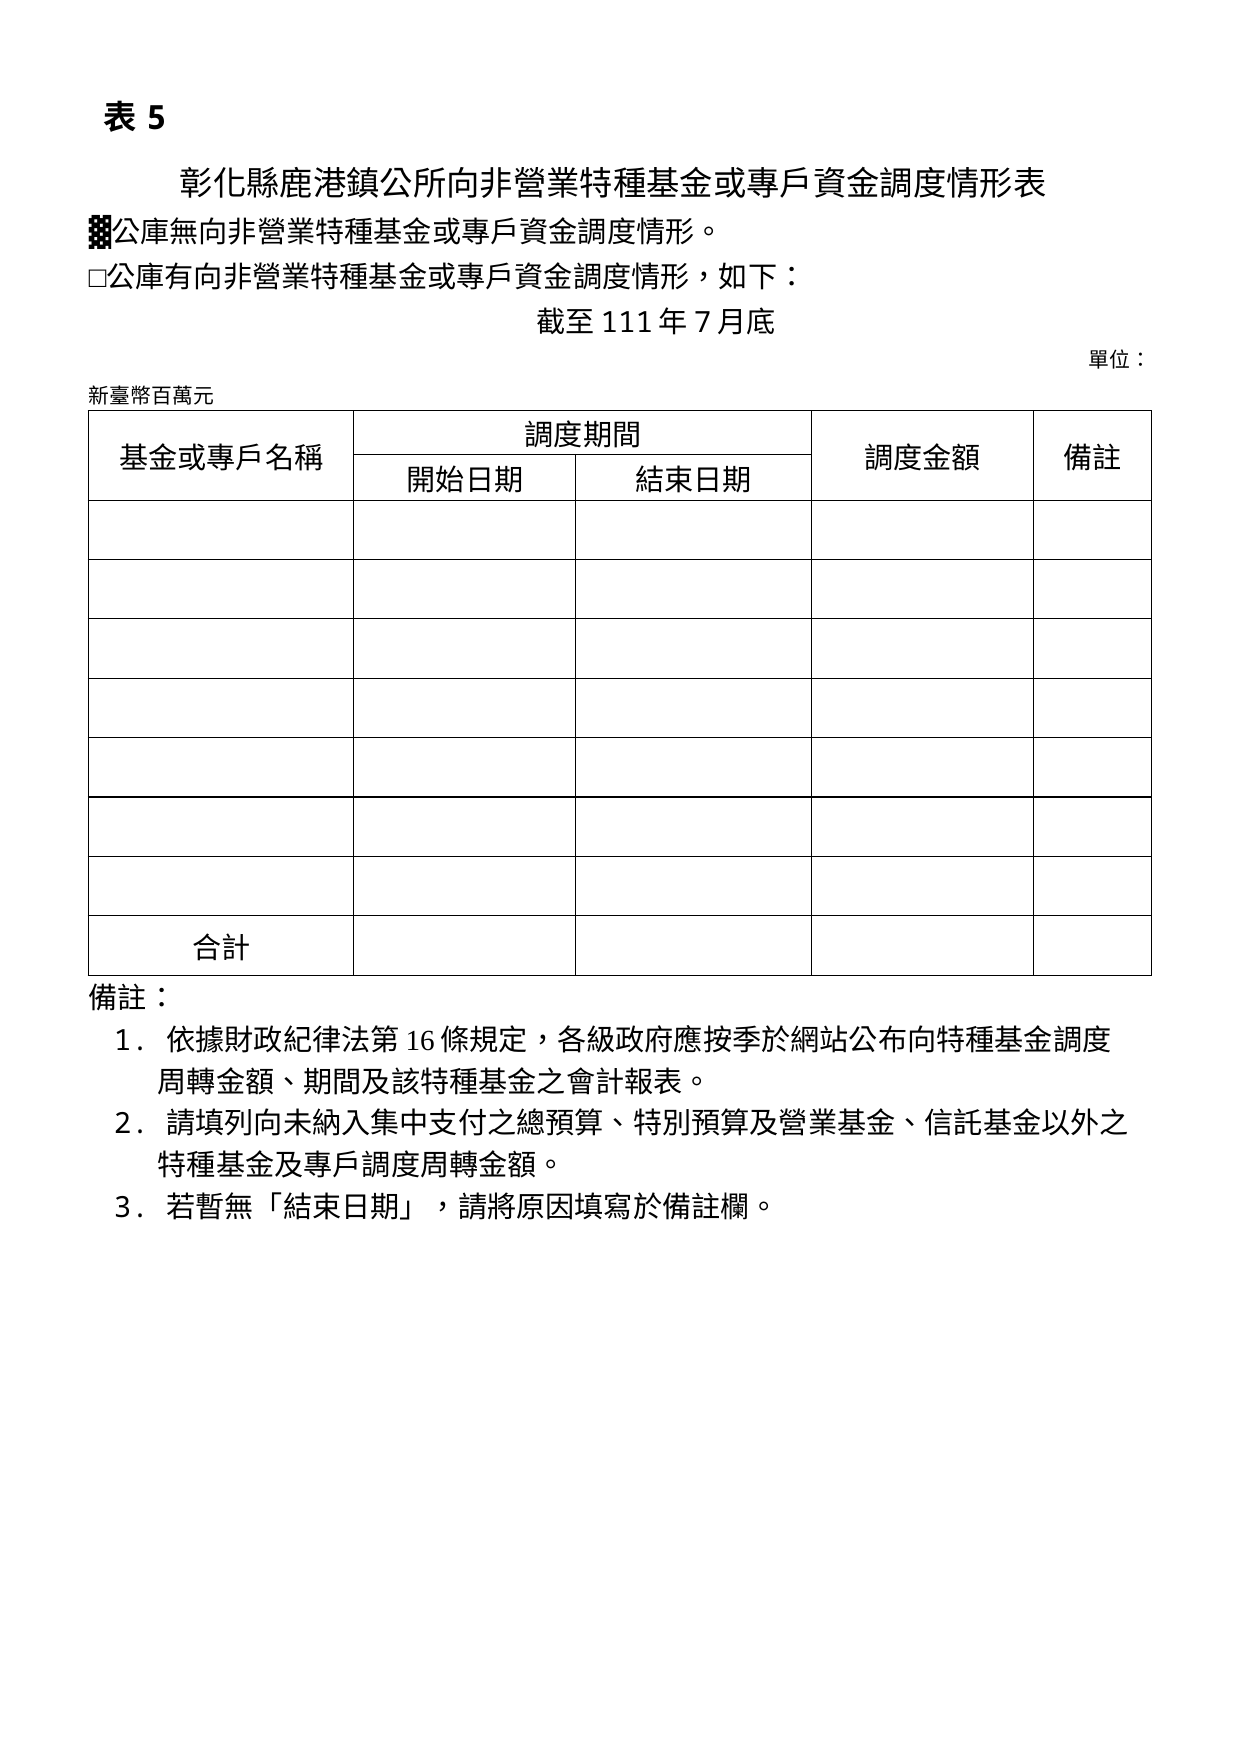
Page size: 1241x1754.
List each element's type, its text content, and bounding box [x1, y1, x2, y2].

table_header 調度期間 [354, 411, 811, 454]
text 備註： [88, 976, 1137, 1017]
table_cell [354, 501, 575, 559]
text 1. 依據財政紀律法第16條規定，各級政府應按季於網站公布向特種基金調度周轉金額、期間及該特種基金之會計報表。 [114, 1017, 1137, 1101]
table_cell [354, 857, 575, 915]
table_cell [812, 738, 1033, 796]
text ▓公庫無向非營業特種基金或專戶資金調度情形。 [89, 214, 1137, 250]
table_cell [89, 619, 353, 678]
table_cell [812, 560, 1033, 618]
table_cell [576, 798, 811, 856]
table_cell [89, 501, 353, 559]
table_cell [354, 798, 575, 856]
table_cell [354, 679, 575, 737]
table_cell [354, 916, 575, 974]
table_header 基金或專戶名稱 [89, 411, 353, 499]
table_cell [1034, 857, 1151, 915]
table_cell [1034, 798, 1151, 856]
text □公庫有向非營業特種基金或專戶資金調度情形，如下： [89, 259, 1137, 295]
table_cell [812, 679, 1033, 737]
text 3. 若暫無「結束日期」，請將原因填寫於備註欄。 [114, 1184, 1137, 1226]
table_cell [576, 738, 811, 796]
table_cell [89, 798, 353, 856]
table_cell [354, 560, 575, 618]
table_cell [576, 619, 811, 678]
table_cell [354, 738, 575, 796]
table_cell [576, 857, 811, 915]
table_cell [1034, 560, 1151, 618]
text 單位：新臺幣百萬元 [89, 339, 1137, 410]
table_cell [812, 501, 1033, 559]
table_cell [354, 619, 575, 678]
text 截至111年7月底 [89, 304, 1137, 339]
table_cell [1034, 679, 1151, 737]
table_cell [576, 560, 811, 618]
table_cell 結束日期 [576, 455, 811, 499]
table_cell [89, 679, 353, 737]
text 2. 請填列向未納入集中支付之總預算、特別預算及營業基金、信託基金以外之特種基金及專戶調度周轉金額。 [114, 1101, 1137, 1184]
table_cell 合計 [89, 916, 353, 974]
table_cell [812, 798, 1033, 856]
table_cell [89, 857, 353, 915]
table_cell [1034, 916, 1151, 974]
text 彰化縣鹿港鎮公所向非營業特種基金或專戶資金調度情形表 [89, 162, 1137, 204]
table_cell [1034, 501, 1151, 559]
table_cell [812, 619, 1033, 678]
table_cell [812, 916, 1033, 974]
table_header 調度金額 [812, 411, 1033, 499]
table_cell [576, 916, 811, 974]
table_cell [812, 857, 1033, 915]
table_cell [1034, 738, 1151, 796]
table_cell 開始日期 [354, 455, 575, 499]
table_cell [89, 560, 353, 618]
table_header 備註 [1034, 411, 1151, 499]
table_cell [576, 501, 811, 559]
table_cell [89, 738, 353, 796]
table_cell [576, 679, 811, 737]
table_cell [1034, 619, 1151, 678]
